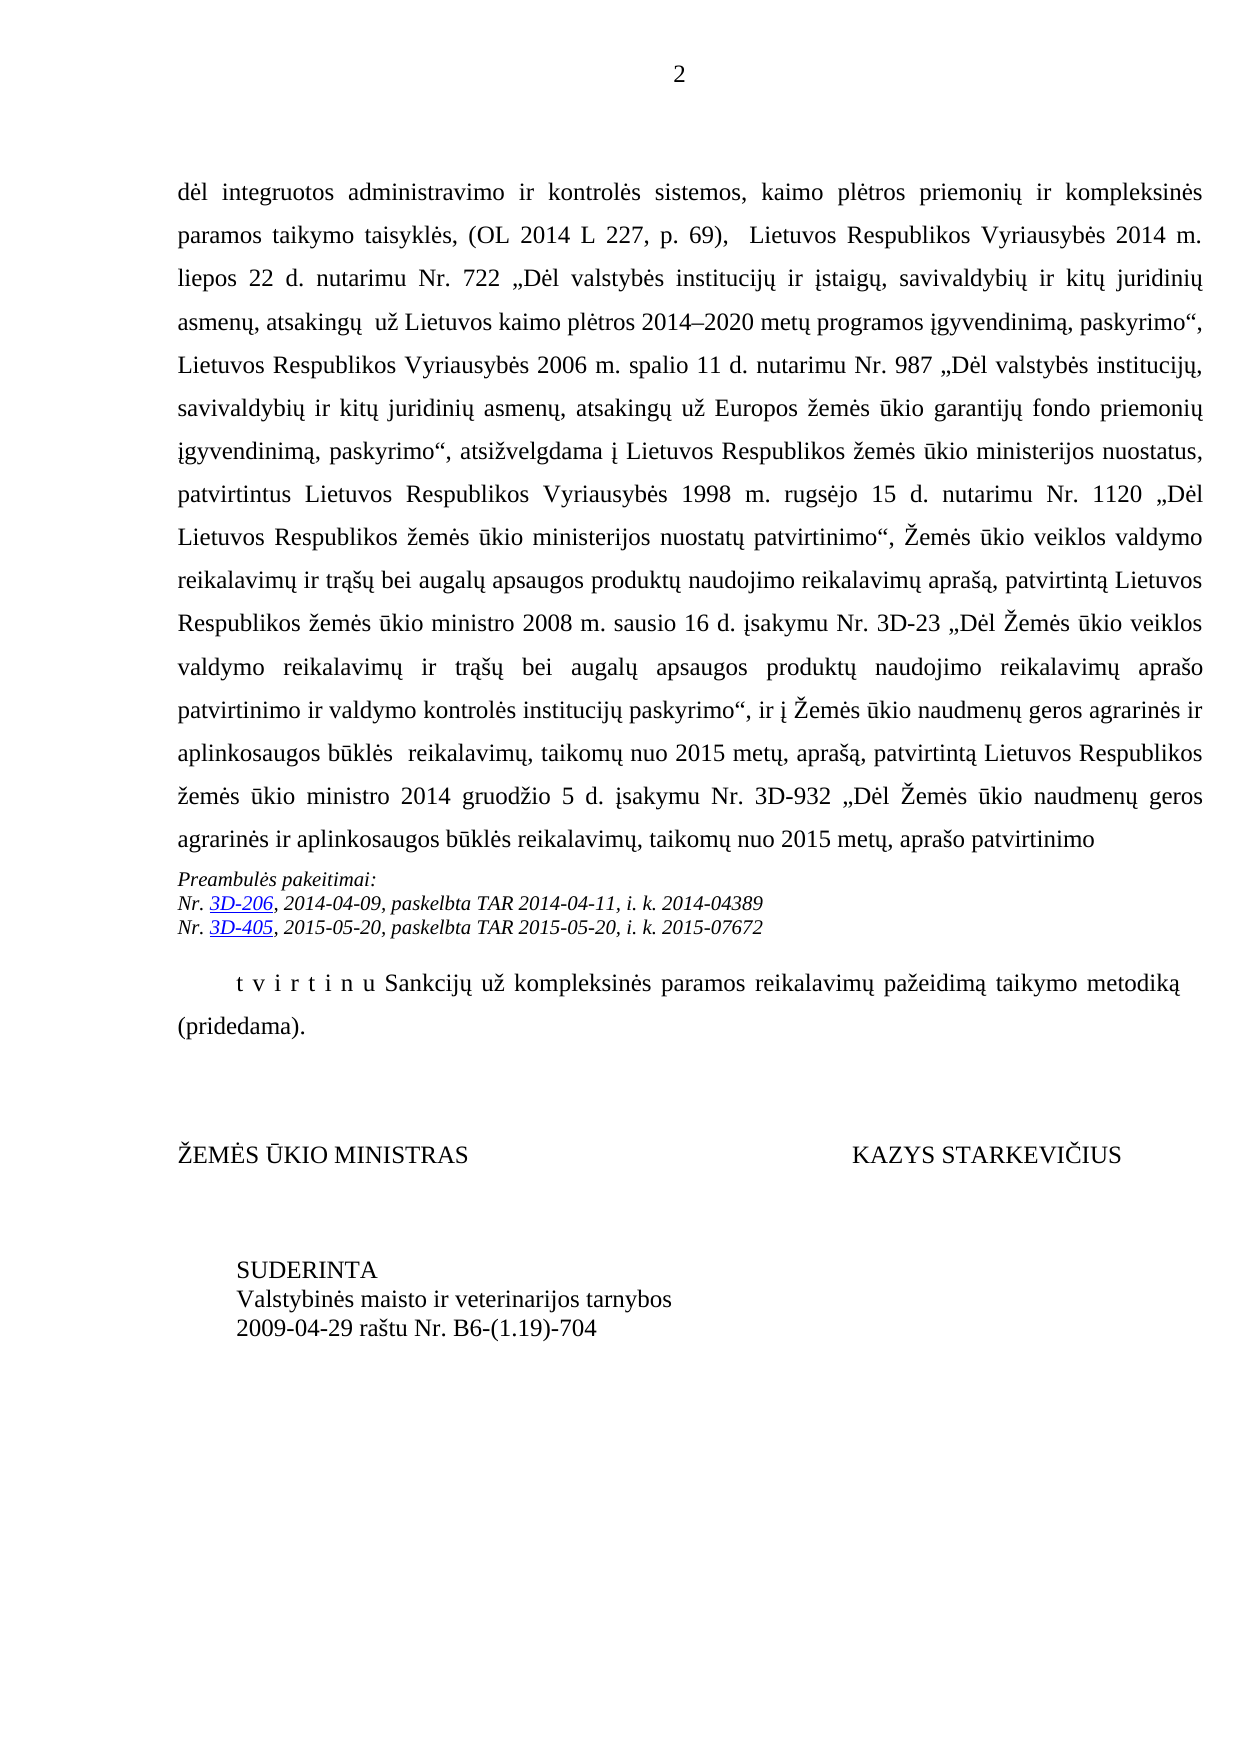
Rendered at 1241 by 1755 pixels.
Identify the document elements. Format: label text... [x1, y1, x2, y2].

text SUDERINTA [177, 1256, 1181, 1284]
text Nr. 3D-405, 2015-05-20, paskelbta TAR 2015-05-20, i. k. 2015-07672 [177, 915, 1181, 939]
text Nr. 3D-206, 2014-04-09, paskelbta TAR 2014-04-11, i. k. 2014-04389 [177, 891, 1181, 915]
text dėl integruotos administravimo ir kontrolės sistemos, kaimo plėtros priemonių ir kompleksinės paramos taikymo taisyklės, (OL 2014 L 227, p. 69), Lietuvos Respublikos Vyriausybės 2014 m. liepos 22 d. nutarimu Nr. 722 „Dėl valstybės institucijų ir įstaigų, savivaldybių ir kitų juridinių asmenų, atsakingų už Lietuvos kaimo plėtros 2014–2020 metų programos įgyvendinimą, paskyrimo“, Lietuvos Respublikos Vyriausybės 2006 m. spalio 11 d. nutarimu Nr. 987 „Dėl valstybės institucijų, savivaldybių ir kitų juridinių asmenų, atsakingų už Europos žemės ūkio garantijų fondo priemonių įgyvendinimą, paskyrimo“, atsižvelgdama į Lietuvos Respublikos žemės ūkio ministerijos nuostatus, patvirtintus Lietuvos Respublikos Vyriausybės 1998 m. rugsėjo 15 d. nutarimu Nr. 1120 „Dėl Lietuvos Respublikos žemės ūkio ministerijos nuostatų patvirtinimo“, Žemės ūkio veiklos valdymo reikalavimų ir trąšų bei augalų apsaugos produktų naudojimo reikalavimų aprašą, patvirtintą Lietuvos Respublikos žemės ūkio ministro 2008 m. sausio 16 d. įsakymu Nr. 3D-23 „Dėl Žemės ūkio veiklos valdymo reikalavimų ir trąšų bei augalų apsaugos produktų naudojimo reikalavimų aprašo patvirtinimo ir valdymo kontrolės institucijų paskyrimo“, ir į Žemės ūkio naudmenų geros agrarinės ir aplinkosaugos būklės reikalavimų, taikomų nuo 2015 metų, aprašą, patvirtintą Lietuvos Respublikos žemės ūkio ministro 2014 gruodžio 5 d. įsakymu Nr. 3D-932 „Dėl Žemės ūkio naudmenų geros agrarinės ir aplinkosaugos būklės reikalavimų, taikomų nuo 2015 metų, aprašo patvirtinimo [177, 177, 1204, 853]
text Preambulės pakeitimai: [177, 867, 1181, 891]
text Valstybinės maisto ir veterinarijos tarnybos [177, 1284, 1181, 1313]
text 2009-04-29 raštu Nr. B6-(1.19)-704 [177, 1313, 1181, 1342]
text t v i r t i n u Sankcijų už kompleksinės paramos reikalavimų pažeidimą taikymo metodiką (pridedama). [177, 968, 1181, 1040]
text ŽEMĖS ŪKIO MINISTRAS KAZYS STARKEVIČIUS [177, 1141, 1181, 1169]
